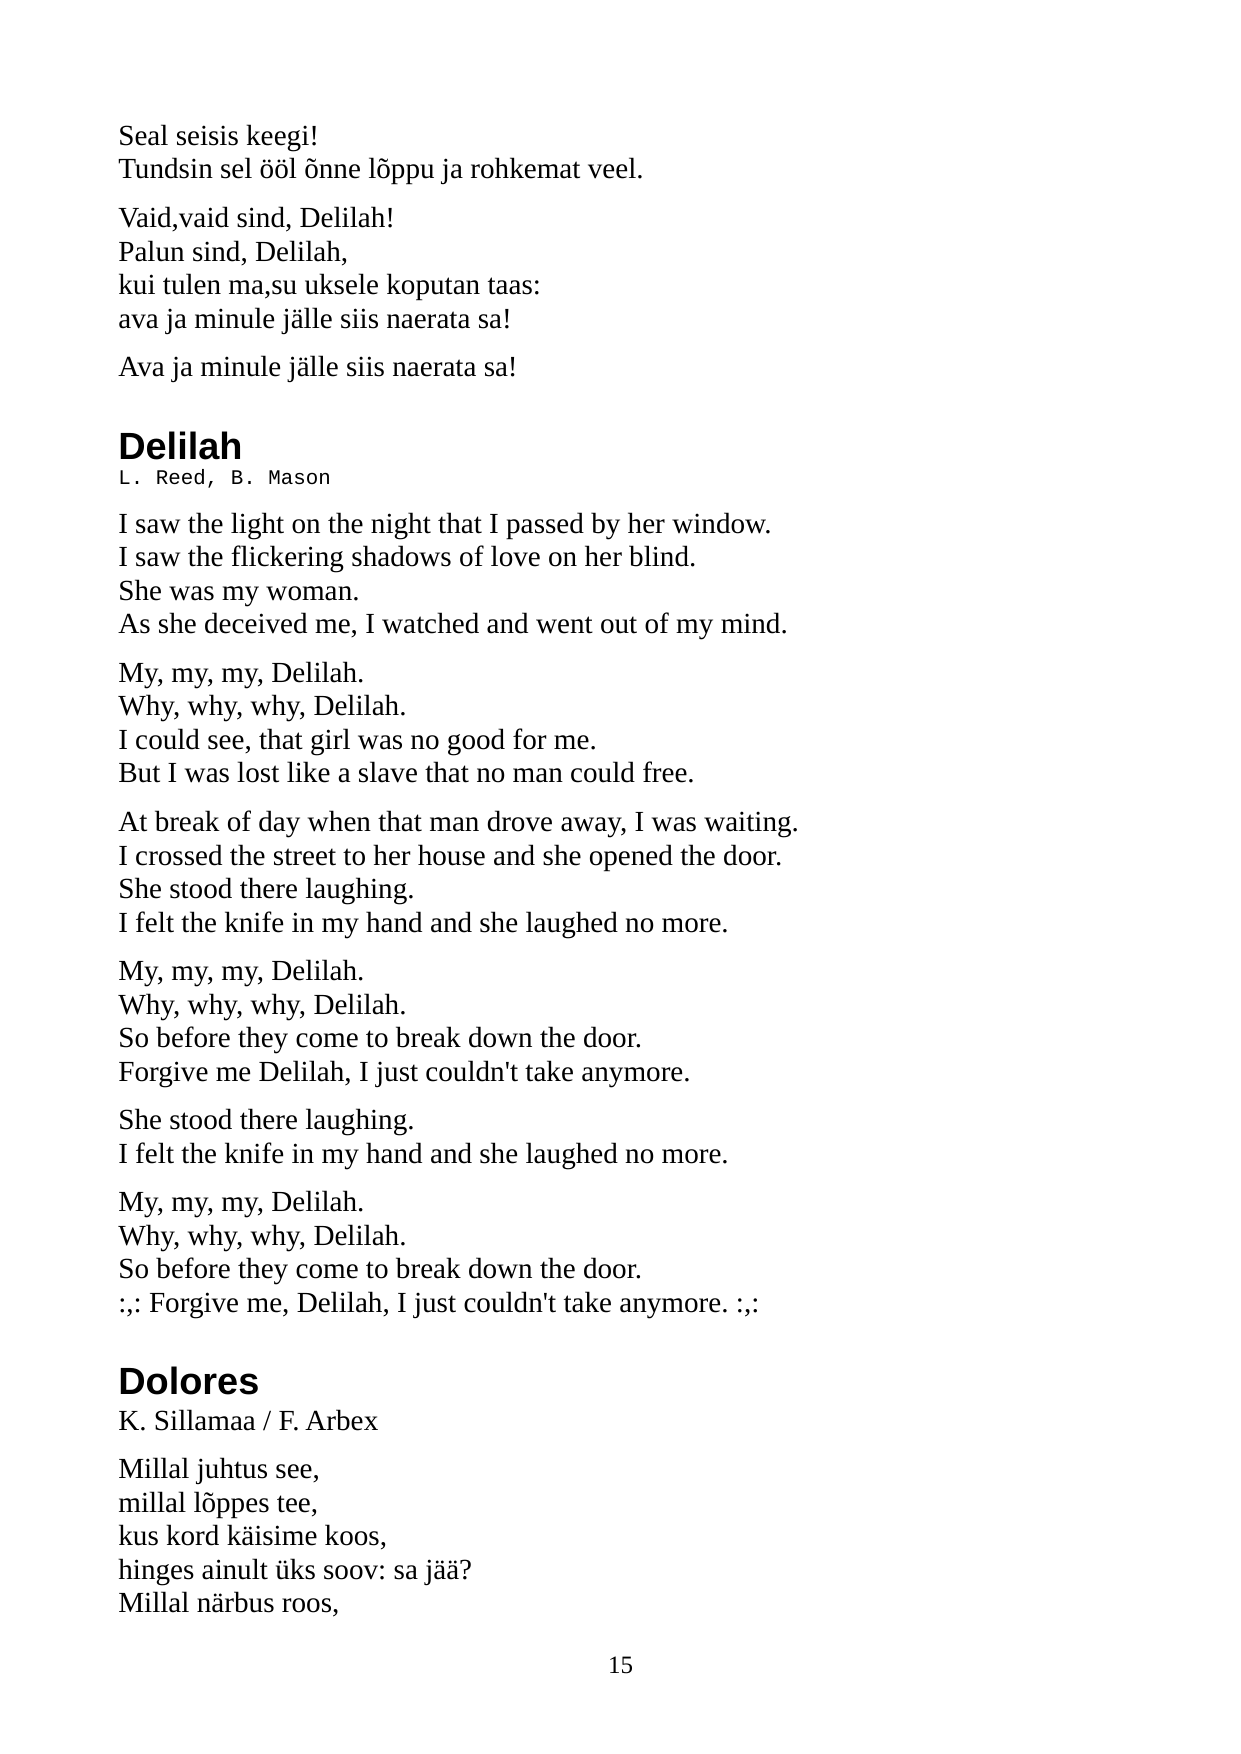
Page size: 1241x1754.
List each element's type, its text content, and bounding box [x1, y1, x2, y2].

text She stood there laughing. I felt the knife in my hand and she laughed no more. [118, 1102, 1122, 1169]
text I saw the light on the night that I passed by her window. I saw the flickering shadows of love on her blind. She was my woman. As she deceived me, I watched and went out of my mind. [118, 506, 1122, 640]
text My, my, my, Delilah. Why, why, why, Delilah. So before they come to break down the door. Forgive me Delilah, I just couldn't take anymore. [118, 953, 1122, 1087]
text L. Reed, B. Mason [118, 467, 1122, 491]
subtitle Dolores [118, 1359, 1122, 1403]
text My, my, my, Delilah. Why, why, why, Delilah. So before they come to break down the door. :,: Forgive me, Delilah, I just couldn't take anymore. :,: [118, 1184, 1122, 1319]
text Seal seisis keegi! Tundsin sel ööl õnne lõppu ja rohkemat veel. [118, 118, 1122, 185]
text Ava ja minule jälle siis naerata sa! [118, 349, 1122, 383]
subtitle Delilah [118, 423, 1122, 467]
text K. Sillamaa / F. Arbex [118, 1403, 1122, 1436]
text Vaid,vaid sind, Delilah! Palun sind, Delilah, kui tulen ma,su uksele koputan taas: ava ja minule jälle siis naerata sa! [118, 200, 1122, 334]
text At break of day when that man drove away, I was waiting. I crossed the street to her house and she opened the door. She stood there laughing. I felt the knife in my hand and she laughed no more. [118, 804, 1122, 938]
text Millal juhtus see, millal lõppes tee, kus kord käisime koos, hinges ainult üks soov: sa jää? Millal närbus roos, [118, 1451, 1122, 1619]
text My, my, my, Delilah. Why, why, why, Delilah. I could see, that girl was no good for me. But I was lost like a slave that no man could free. [118, 655, 1122, 789]
